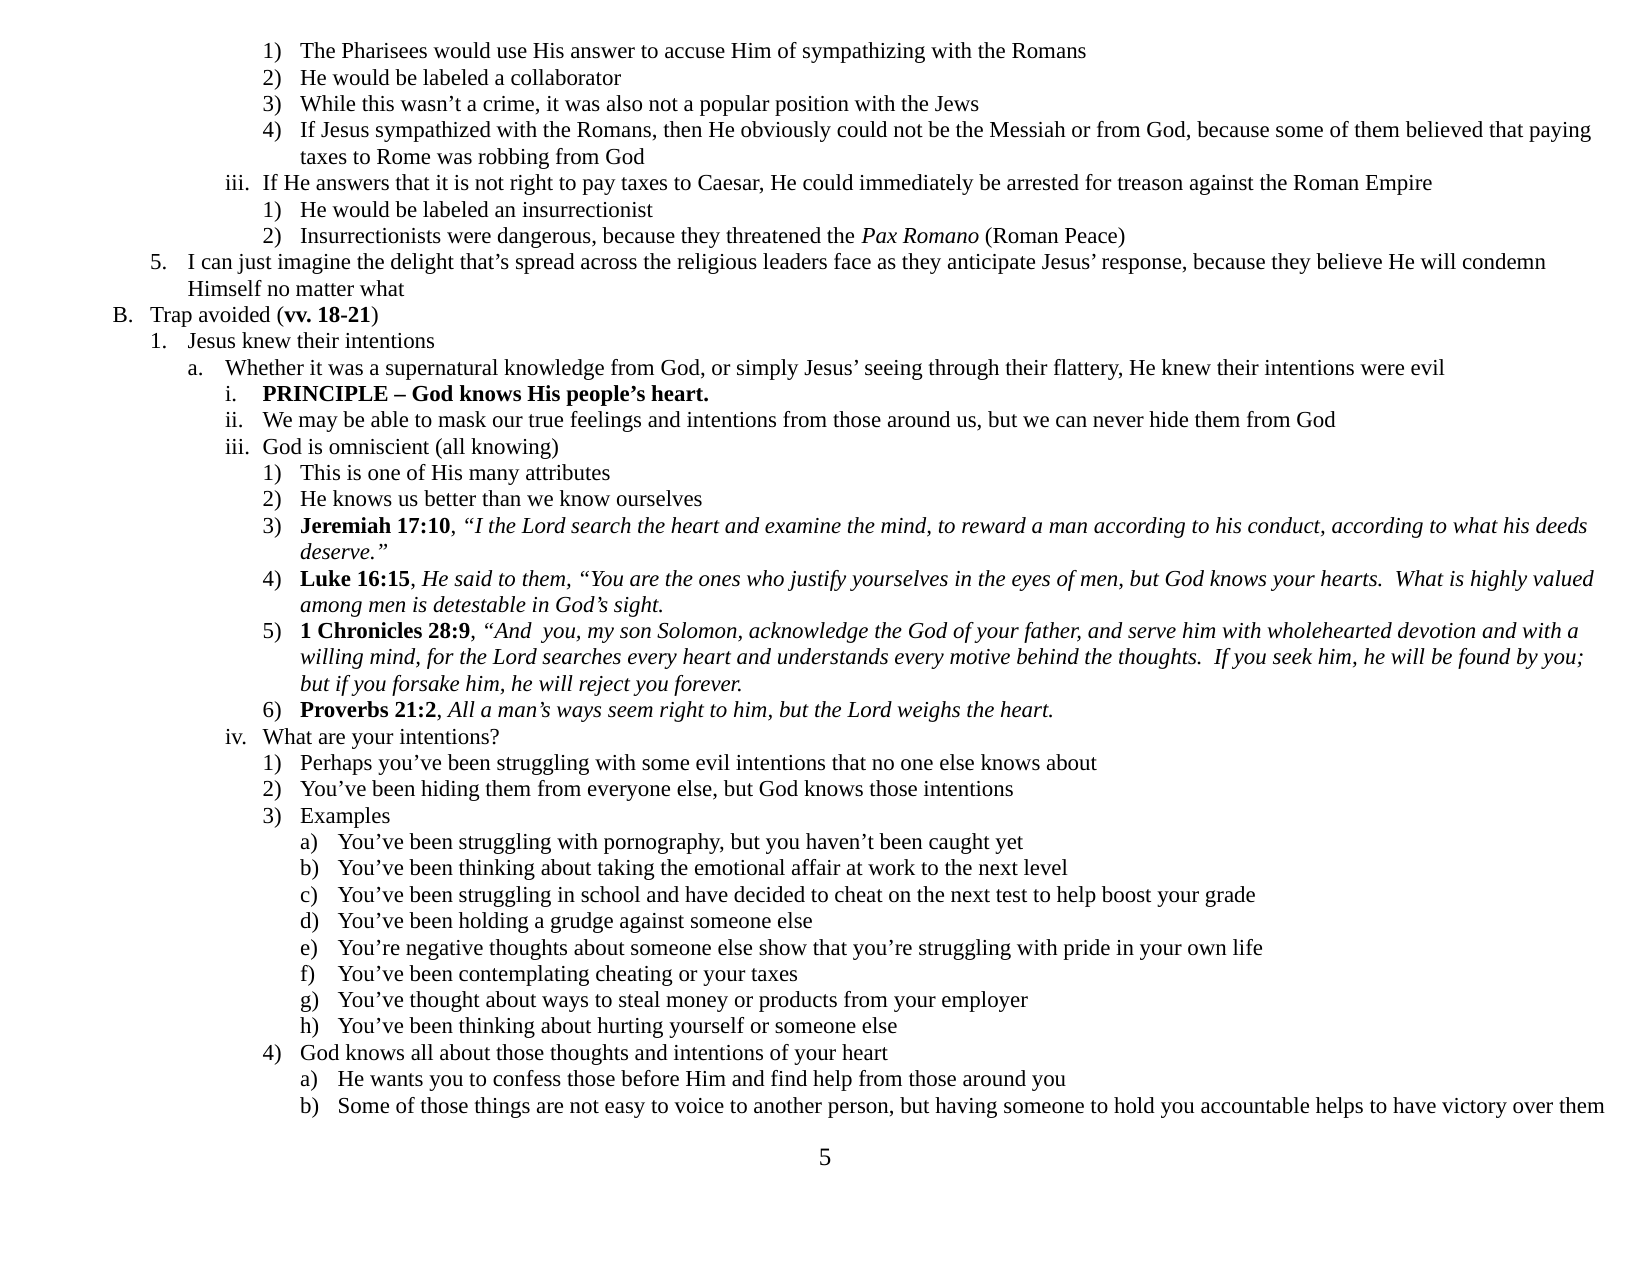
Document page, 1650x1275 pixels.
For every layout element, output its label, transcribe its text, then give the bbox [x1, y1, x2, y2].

list You’ve been holding a grudge against someone else [300, 907, 1612, 933]
list PRINCIPLE – God knows His people’s heart. [225, 380, 1612, 406]
list Luke 16:15, He said to them, “You are the ones who justify yourselves in the eyes of men, but God knows your hearts. What is highly valued among men is detestable in God’s sight. [262, 564, 1612, 617]
list While this wasn’t a crime, it was also not a popular position with the Jews [262, 90, 1612, 117]
list You’re negative thoughts about someone else show that you’re struggling with pride in your own life [300, 933, 1612, 960]
list Examples [262, 802, 1612, 828]
list You’ve been contemplating cheating or your taxes [300, 960, 1612, 986]
list We may be able to mask our true feelings and intentions from those around us, but we can never hide them from God [225, 406, 1612, 433]
list God is omniscient (all knowing) [225, 433, 1612, 459]
list Jeremiah 17:10, “I the Lord search the heart and examine the mind, to reward a man according to his conduct, according to what his deeds deserve.” [262, 512, 1612, 564]
list Some of those things are not easy to voice to another person, but having someone to hold you accountable helps to have victory over them [300, 1092, 1612, 1118]
list Jesus knew their intentions [150, 327, 1612, 354]
list He wants you to confess those before Him and find help from those around you [300, 1065, 1612, 1092]
list What are your intentions? [225, 723, 1612, 749]
list You’ve been struggling with pornography, but you haven’t been caught yet [300, 828, 1612, 854]
list Trap avoided (vv. 18-21) [112, 301, 1612, 327]
list He would be labeled an insurrectionist [262, 196, 1612, 222]
list Perhaps you’ve been struggling with some evil intentions that no one else knows about [262, 749, 1612, 775]
list Whether it was a supernatural knowledge from God, or simply Jesus’ seeing through their flattery, He knew their intentions were evil [187, 354, 1612, 380]
list I can just imagine the delight that’s spread across the religious leaders face as they anticipate Jesus’ response, because they believe He will condemn Himself no matter what [150, 248, 1612, 301]
list You’ve been hiding them from everyone else, but God knows those intentions [262, 775, 1612, 802]
list You’ve been thinking about taking the emotional affair at work to the next level [300, 854, 1612, 881]
list The Pharisees would use His answer to accuse Him of sympathizing with the Romans [262, 37, 1612, 64]
list You’ve been struggling in school and have decided to cheat on the next test to help boost your grade [300, 881, 1612, 907]
list Insurrectionists were dangerous, because they threatened the Pax Romano (Roman Peace) [262, 222, 1612, 248]
list You’ve thought about ways to steal money or products from your employer [300, 986, 1612, 1013]
list God knows all about those thoughts and intentions of your heart [262, 1039, 1612, 1065]
list 1 Chronicles 28:9, “And you, my son Solomon, acknowledge the God of your father, and serve him with wholehearted devotion and with a willing mind, for the Lord searches every heart and understands every motive behind the thoughts. If you seek him, he will be found by you; but if you forsake him, he will reject you forever. [262, 617, 1612, 696]
list He would be labeled a collaborator [262, 64, 1612, 90]
list This is one of His many attributes [262, 459, 1612, 486]
list Proverbs 21:2, All a man’s ways seem right to him, but the Lord weighs the heart. [262, 696, 1612, 723]
list He knows us better than we know ourselves [262, 486, 1612, 512]
list If Jesus sympathized with the Romans, then He obviously could not be the Messiah or from God, because some of them believed that paying taxes to Rome was robbing from God [262, 117, 1612, 169]
list You’ve been thinking about hurting yourself or someone else [300, 1013, 1612, 1039]
list If He answers that it is not right to pay taxes to Caesar, He could immediately be arrested for treason against the Roman Empire [225, 169, 1612, 196]
